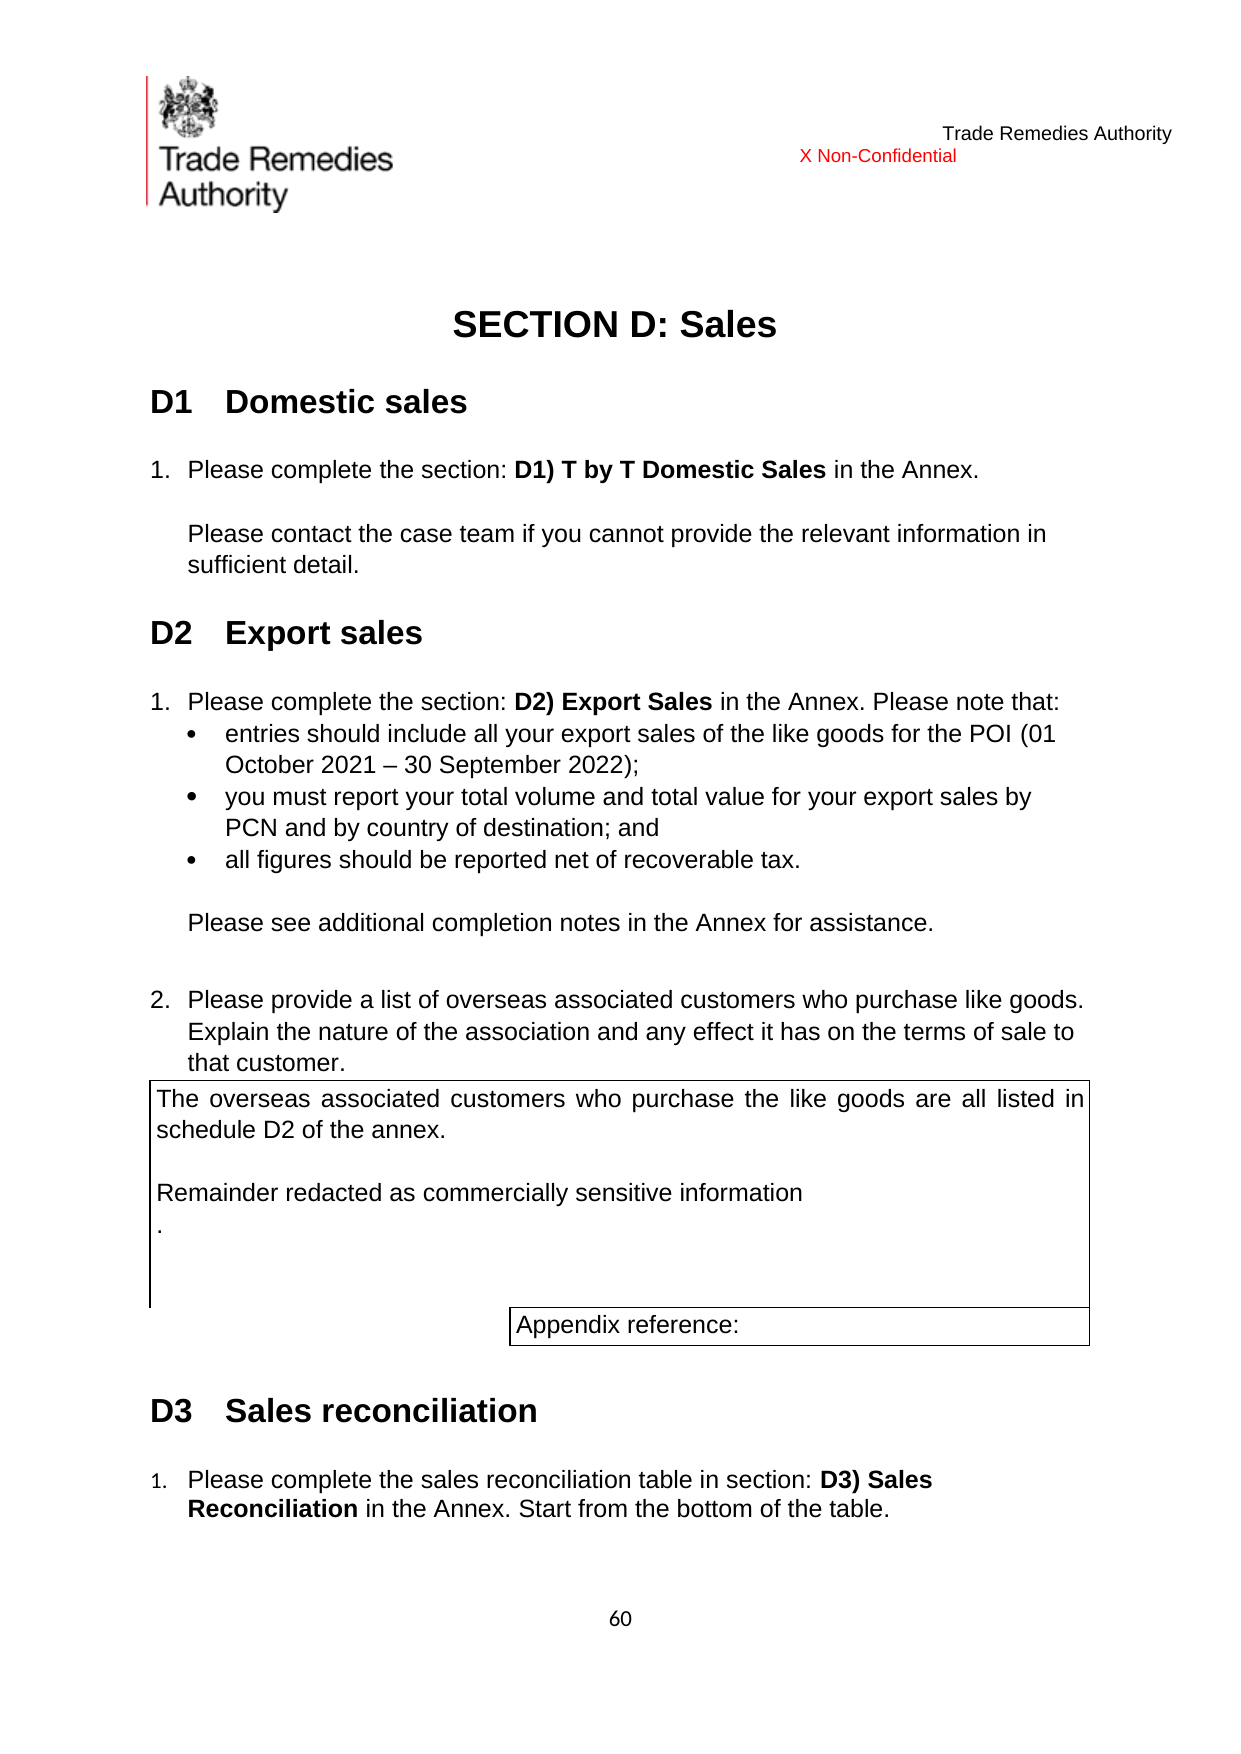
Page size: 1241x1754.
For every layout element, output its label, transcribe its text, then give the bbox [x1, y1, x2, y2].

list Please provide a list of overseas associated customers who purchase like goods. Explain the nature of the association and any effect it has on the terms of sale to that customer. [150, 985, 1090, 1077]
list Please complete the section: D1) T by T Domestic Sales in the Annex. [150, 455, 1090, 484]
list entries should include all your export sales of the like goods for the POI (01 October 2021 – 30 September 2022); [187, 718, 1090, 779]
text Please see additional completion notes in the Annex for assistance. [150, 908, 1090, 937]
table_cell Appendix reference: [511, 1308, 1089, 1345]
subtitle D2 Export sales [150, 613, 1090, 652]
list Please contact the case team if you cannot provide the relevant information in sufficient detail. [187, 518, 1090, 579]
table_header The overseas associated customers who purchase the like goods are all listed in schedule D2 of the annex. Remainder redacted as commercially sensitive information . [151, 1081, 1089, 1307]
subtitle SECTION D: Sales [150, 303, 1090, 346]
list you must report your total volume and total value for your export sales by PCN and by country of destination; and [187, 782, 1090, 842]
table_cell [150, 1308, 509, 1345]
list Please complete the sales reconciliation table in section: D3) Sales Reconciliation in the Annex. Start from the bottom of the table. [150, 1465, 1090, 1523]
list all figures should be reported net of recoverable tax. [187, 845, 1090, 874]
subtitle D1 Domestic sales [150, 382, 1090, 420]
list Please complete the section: D2) Export Sales in the Annex. Please note that: [150, 687, 1090, 716]
subtitle D3 Sales reconciliation [150, 1391, 1090, 1430]
